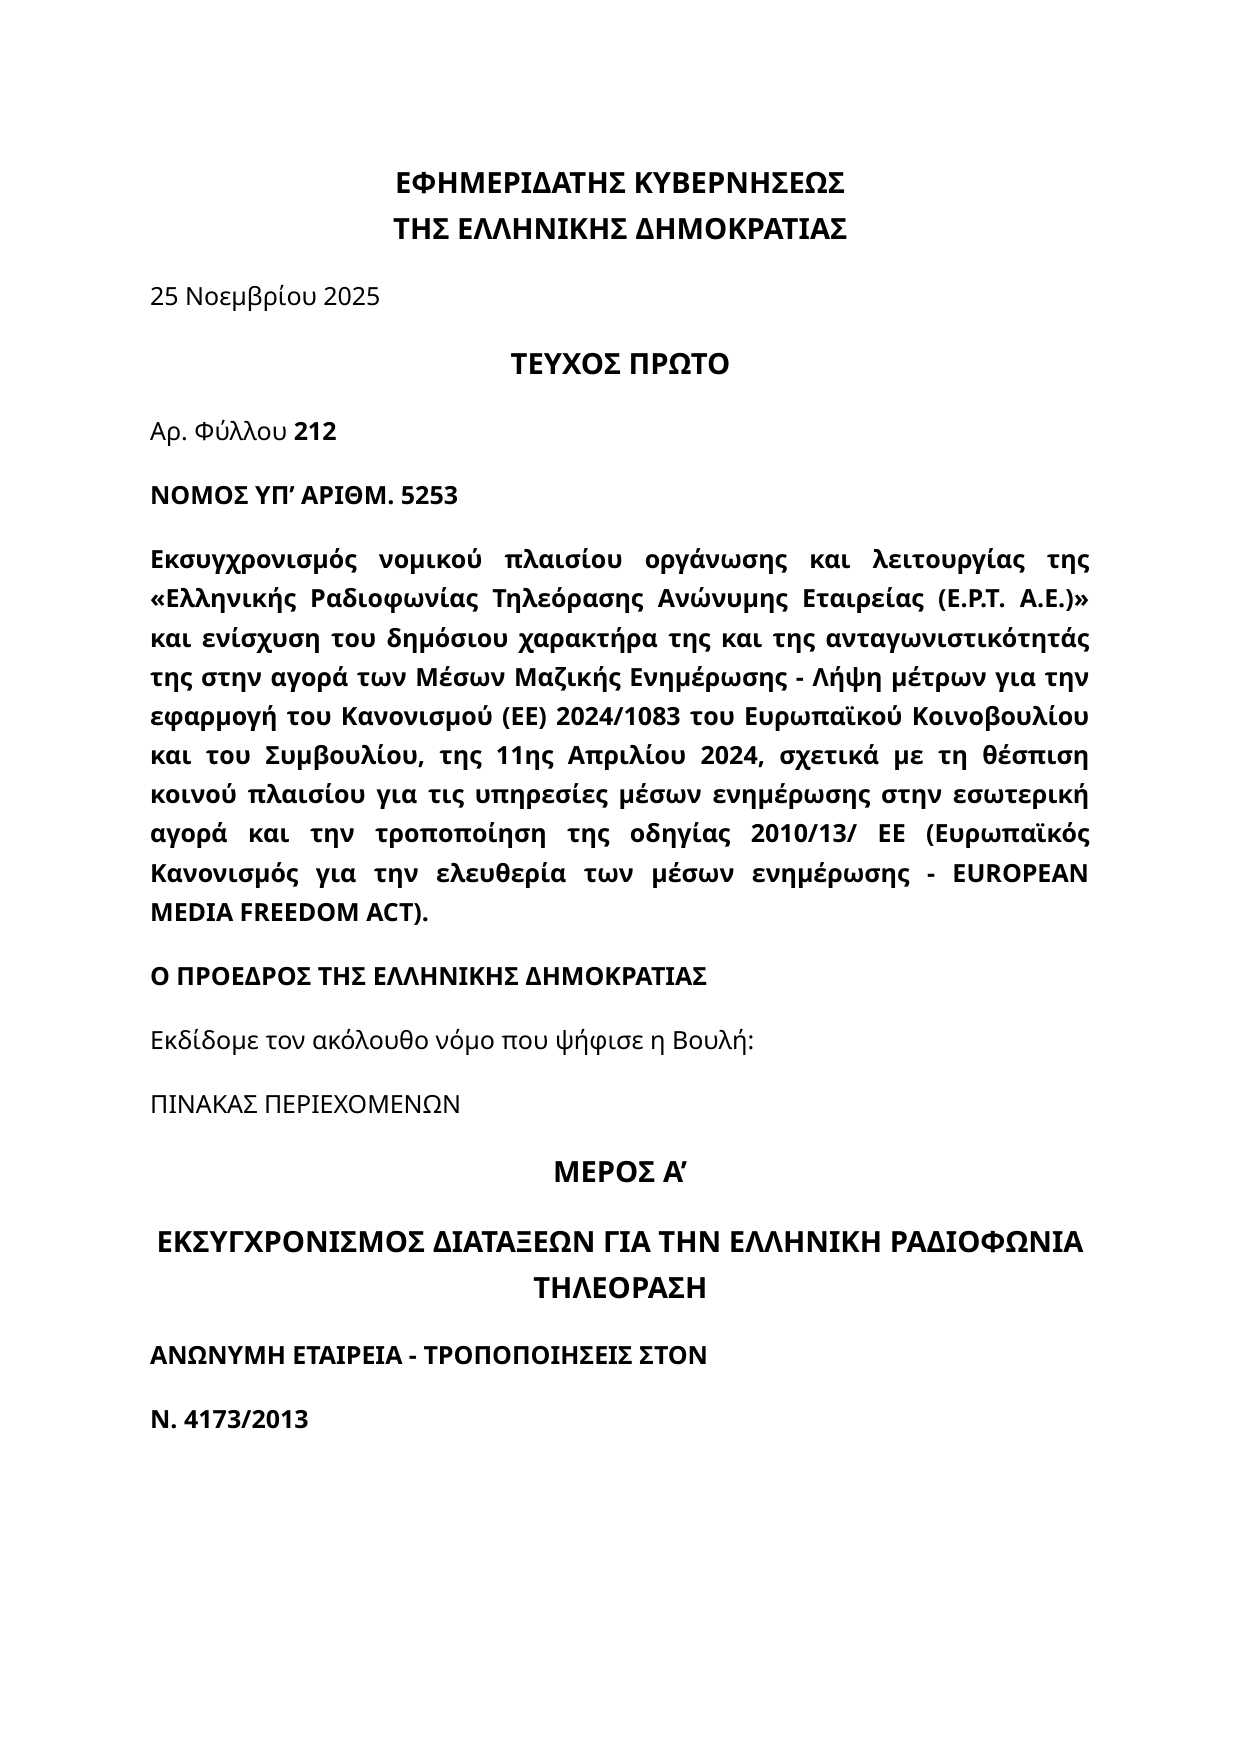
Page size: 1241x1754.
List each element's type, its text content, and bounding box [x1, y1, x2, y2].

text Ο ΠΡΟΕΔΡΟΣ ΤΗΣ ΕΛΛΗΝΙΚΗΣ ΔΗΜΟΚΡΑΤΙΑΣ [150, 958, 1090, 993]
text ΤΕΥΧΟΣ ΠΡΩΤΟ [150, 343, 1090, 383]
subtitle ΜΕΡΟΣ Α’ [150, 1151, 1090, 1191]
text Εκδίδομε τον ακόλουθο νόμο που ψήφισε η Βουλή: [150, 1023, 1090, 1057]
text 25 Νοεμβρίου 2025 [150, 279, 1090, 313]
text Εκσυγχρονισμός νομικού πλαισίου οργάνωσης και λειτουργίας της «Ελληνικής Ραδιοφωνίας Τηλεόρασης Ανώνυμης Εταιρείας (Ε.Ρ.Τ. Α.Ε.)» και ενίσχυση του δημόσιου χαρακτήρα της και της ανταγωνιστικότητάς της στην αγορά των Μέσων Μαζικής Ενημέρωσης - Λήψη μέτρων για την εφαρμογή του Κανονισμού (ΕΕ) 2024/1083 του Ευρωπαϊκού Κοινοβουλίου και του Συμβουλίου, της 11ης Απριλίου 2024, σχετικά με τη θέσπιση κοινού πλαισίου για τις υπηρεσίες μέσων ενημέρωσης στην εσωτερική αγορά και την τροποποίηση της οδηγίας 2010/13/ ΕΕ (Ευρωπαϊκός Κανονισμός για την ελευθερία των μέσων ενημέρωσης - EUROPEAN MEDIA FREEDOM ACT). [150, 542, 1090, 928]
text ΑΝΩΝΥΜΗ ΕΤΑΙΡΕΙΑ - ΤΡΟΠΟΠΟΙΗΣΕΙΣ ΣΤΟΝ [150, 1338, 1090, 1372]
text Ν. 4173/2013 [150, 1402, 1090, 1436]
text ΠΙΝΑΚΑΣ ΠΕΡΙΕΧΟΜΕΝΩΝ [150, 1087, 1090, 1121]
subtitle ΕΚΣΥΓΧΡΟΝΙΣΜΟΣ ΔΙΑΤΑΞΕΩΝ ΓΙΑ ΤΗΝ ΕΛΛΗΝΙΚΗ ΡΑΔΙΟΦΩΝΙΑ ΤΗΛΕΟΡΑΣΗ [150, 1222, 1090, 1307]
text Αρ. Φύλλου 212 [150, 413, 1090, 448]
text NOMOΣ ΥΠ’ ΑΡΙΘΜ. 5253 [150, 478, 1090, 512]
text ΕΦΗΜΕΡΙΔΑΤΗΣ ΚΥΒΕΡΝΗΣΕΩΣ ΤΗΣ ΕΛΛΗΝΙΚΗΣ ΔΗΜΟΚΡΑΤΙΑΣ [150, 162, 1090, 248]
